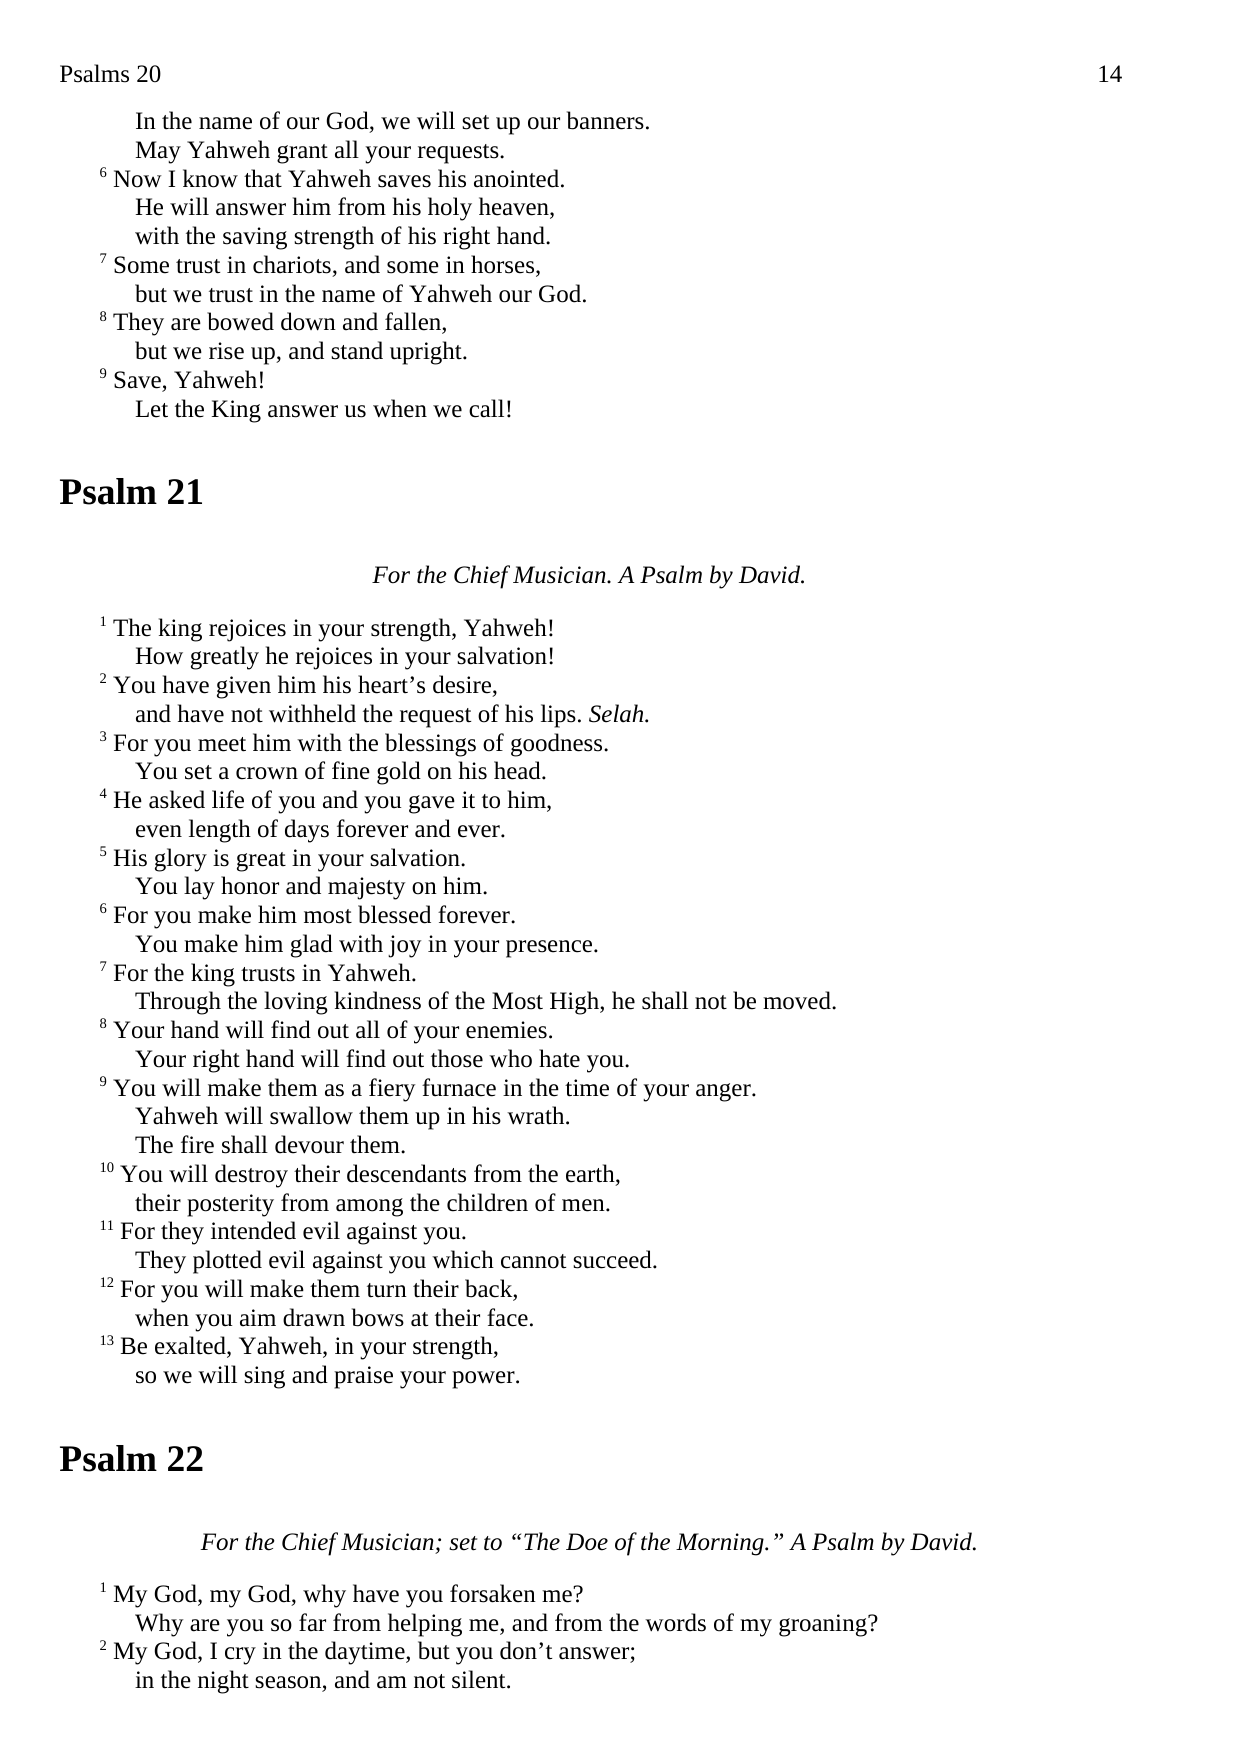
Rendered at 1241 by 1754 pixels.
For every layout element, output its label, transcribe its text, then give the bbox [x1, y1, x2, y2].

text In the name of our God, we will set up our banners. [135, 106, 1122, 135]
text 10 You will destroy their descendants from the earth, [99, 1159, 1122, 1188]
text 2 You have given him his heart’s desire, [99, 670, 1122, 699]
text 8 They are bowed down and fallen, [99, 307, 1122, 336]
text 11 For they intended evil against you. [99, 1216, 1122, 1245]
text 5 His glory is great in your salvation. [99, 843, 1122, 871]
text The fire shall devour them. [135, 1130, 1122, 1159]
text 13 Be exalted, Yahweh, in your strength, [99, 1331, 1122, 1360]
text 7 Some trust in chariots, and some in horses, [99, 250, 1122, 279]
text and have not withheld the request of his lips. Selah. [135, 699, 1122, 728]
text so we will sing and praise your power. [135, 1360, 1122, 1389]
text Why are you so far from helping me, and from the words of my groaning? [135, 1608, 1122, 1636]
text Yahweh will swallow them up in his wrath. [135, 1101, 1122, 1130]
text 9 You will make them as a fiery furnace in the time of your anger. [99, 1073, 1122, 1101]
text 6 Now I know that Yahweh saves his anointed. [99, 164, 1122, 192]
text Your right hand will find out those who hate you. [135, 1044, 1122, 1073]
text For the Chief Musician; set to “The Doe of the Morning.” A Psalm by David. [59, 1527, 1122, 1555]
text 6 For you make him most blessed forever. [99, 900, 1122, 929]
text 7 For the king trusts in Yahweh. [99, 958, 1122, 986]
text 8 Your hand will find out all of your enemies. [99, 1015, 1122, 1044]
text 2 My God, I cry in the daytime, but you don’t answer; [99, 1636, 1122, 1665]
text 3 For you meet him with the blessings of goodness. [99, 728, 1122, 756]
text May Yahweh grant all your requests. [135, 135, 1122, 164]
text 4 He asked life of you and you gave it to him, [99, 785, 1122, 814]
text with the saving strength of his right hand. [135, 221, 1122, 250]
text He will answer him from his holy heaven, [135, 192, 1122, 221]
text Let the King answer us when we call! [135, 394, 1122, 422]
text They plotted evil against you which cannot succeed. [135, 1245, 1122, 1274]
text their posterity from among the children of men. [135, 1188, 1122, 1216]
text when you aim drawn bows at their face. [135, 1303, 1122, 1331]
text in the night season, and am not silent. [135, 1665, 1122, 1694]
text but we trust in the name of Yahweh our God. [135, 279, 1122, 307]
text For the Chief Musician. A Psalm by David. [59, 560, 1122, 589]
text Psalm 21 [59, 470, 1122, 513]
text You lay honor and majesty on him. [135, 871, 1122, 900]
text 1 The king rejoices in your strength, Yahweh! [99, 613, 1122, 641]
text Psalm 22 [59, 1436, 1122, 1479]
text Through the loving kindness of the Most High, he shall not be moved. [135, 986, 1122, 1015]
text How greatly he rejoices in your salvation! [135, 641, 1122, 670]
text even length of days forever and ever. [135, 814, 1122, 843]
text 9 Save, Yahweh! [99, 365, 1122, 394]
text 12 For you will make them turn their back, [99, 1274, 1122, 1303]
text 1 My God, my God, why have you forsaken me? [99, 1579, 1122, 1608]
text but we rise up, and stand upright. [135, 336, 1122, 365]
text You make him glad with joy in your presence. [135, 929, 1122, 958]
text You set a crown of fine gold on his head. [135, 756, 1122, 785]
